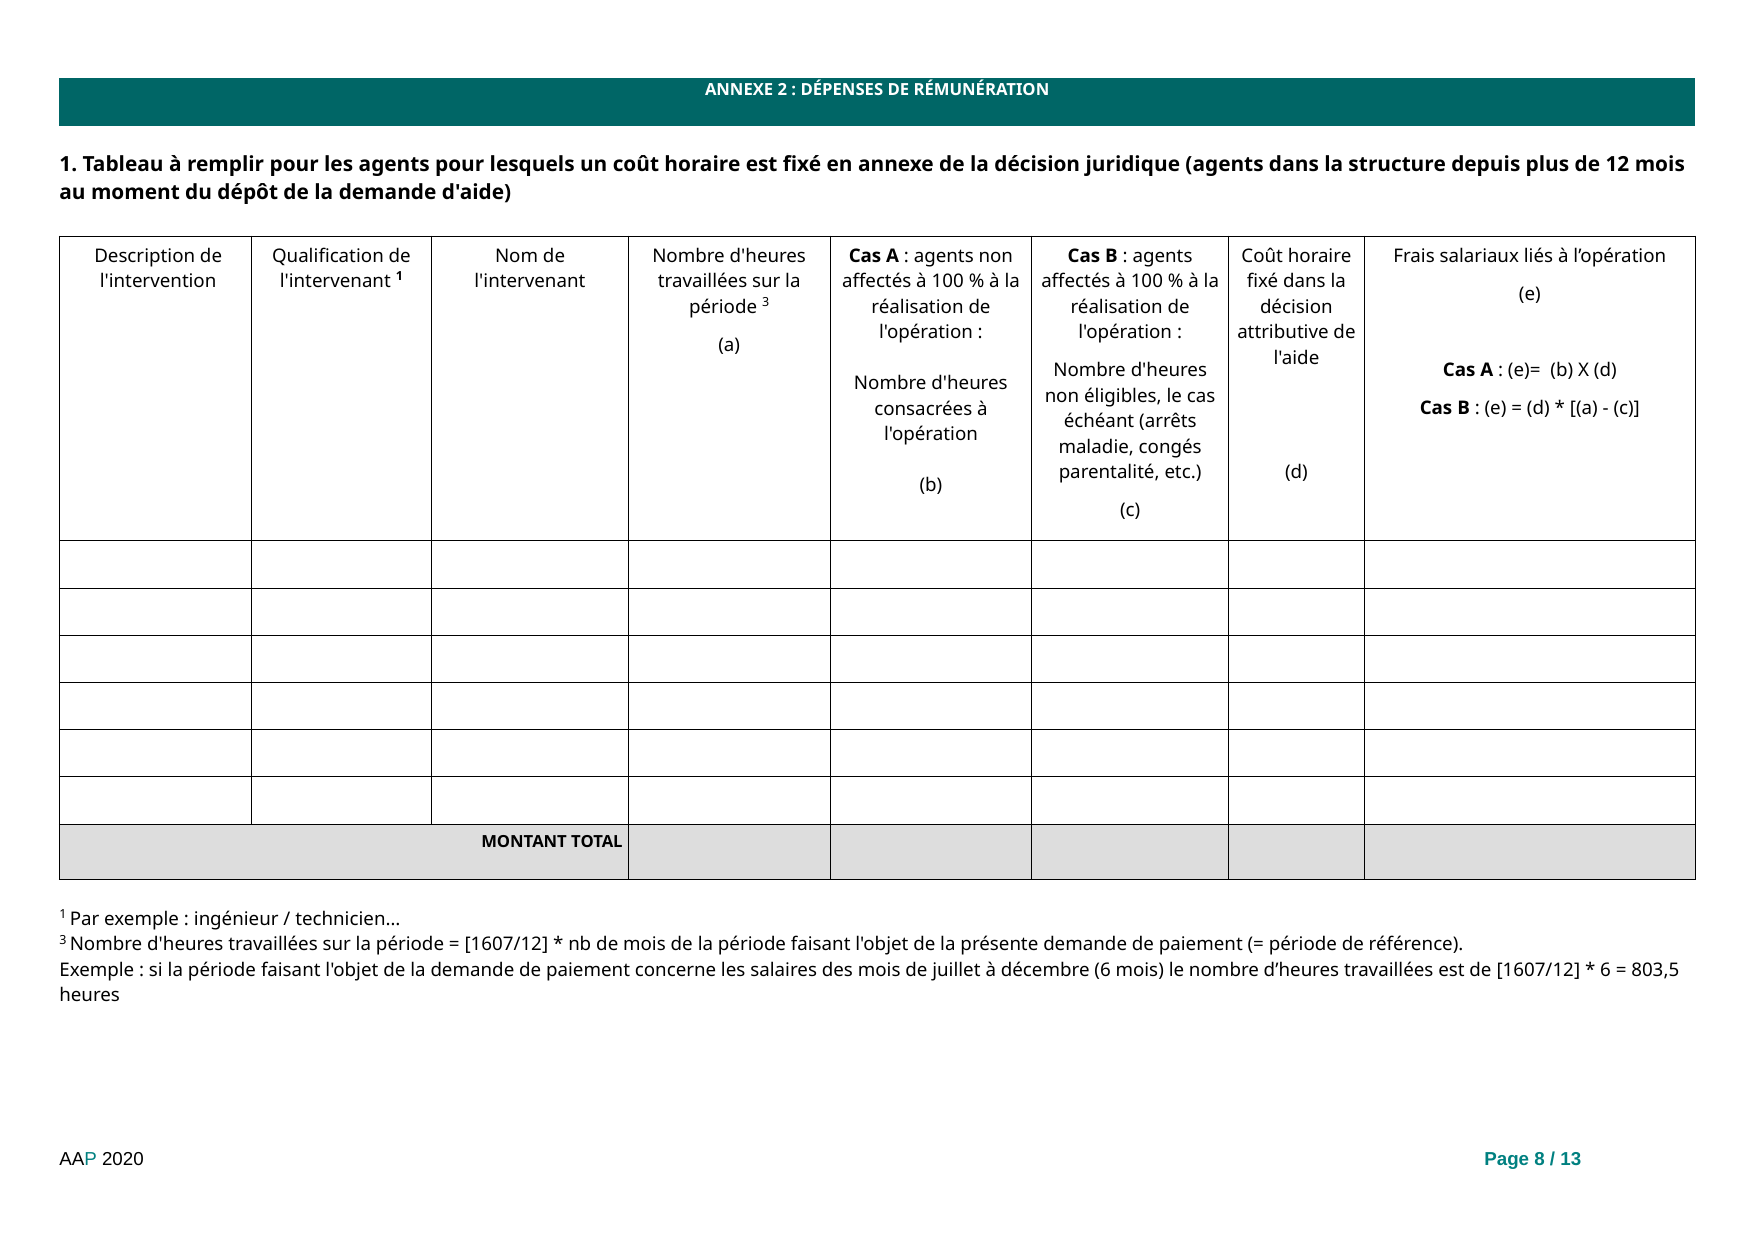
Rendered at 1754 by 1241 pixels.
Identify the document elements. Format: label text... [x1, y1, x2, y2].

table_cell [629, 683, 830, 729]
text Exemple : si la période faisant l'objet de la demande de paiement concerne les salaires des mois de juillet à décembre (6 mois) le nombre d’heures travaillées est de [1607/12] * 6 = 803,5 heures [59, 956, 1695, 1007]
table_cell [432, 730, 628, 776]
table_cell [1032, 730, 1228, 776]
table_header Coût horaire fixé dans la décision attributive de l'aide (d) [1229, 237, 1364, 540]
table_cell [60, 730, 251, 776]
table_cell [1229, 683, 1364, 729]
table_cell [1229, 730, 1364, 776]
table_cell [60, 683, 251, 729]
table_cell [1229, 541, 1364, 587]
table_cell [252, 541, 431, 587]
table_cell [252, 589, 431, 635]
text 1. Tableau à remplir pour les agents pour lesquels un coût horaire est fixé en annexe de la décision juridique (agents dans la structure depuis plus de 12 mois au moment du dépôt de la demande d'aide) [59, 149, 1695, 206]
table_cell [1365, 683, 1695, 729]
table_header Nom de l'intervenant [432, 237, 628, 540]
table_cell [629, 730, 830, 776]
table_cell [831, 541, 1031, 587]
table_cell [252, 730, 431, 776]
table_cell [1032, 825, 1228, 879]
table_header Description de l'intervention [60, 237, 251, 540]
table_header Cas A : agents non affectés à 100 % à la réalisation de l'opération : Nombre d'heures consacrées à l'opération (b) [831, 237, 1031, 540]
table_cell [629, 777, 830, 823]
table_cell [1365, 777, 1695, 823]
text ANNEXE 2 : Dépenses DE Rémunération [59, 78, 1695, 101]
table_cell [1229, 825, 1364, 879]
table_cell [432, 589, 628, 635]
table_cell [1365, 541, 1695, 587]
text 1 Par exemple : ingénieur / technicien… [59, 905, 1695, 931]
table_cell [432, 777, 628, 823]
table_cell [252, 683, 431, 729]
table_cell [831, 730, 1031, 776]
table_cell [1229, 777, 1364, 823]
table_cell [831, 825, 1031, 879]
table_header Cas B : agents affectés à 100 % à la réalisation de l'opération : Nombre d'heures non éligibles, le cas échéant (arrêts maladie, congés parentalité, etc.) (c) [1032, 237, 1228, 540]
table_cell [1032, 777, 1228, 823]
table_cell [629, 825, 830, 879]
table_cell [432, 541, 628, 587]
table_cell [1032, 589, 1228, 635]
table_cell [60, 541, 251, 587]
table_header Nombre d'heures travaillées sur la période 3 (a) [629, 237, 830, 540]
table_cell [1229, 636, 1364, 682]
table_cell [432, 636, 628, 682]
table_cell [629, 636, 830, 682]
table_cell [1032, 636, 1228, 682]
table_cell [60, 636, 251, 682]
table_cell [60, 589, 251, 635]
table_cell [252, 777, 431, 823]
table_cell [252, 636, 431, 682]
table_cell [831, 589, 1031, 635]
table_cell [831, 683, 1031, 729]
table_cell [1032, 683, 1228, 729]
table_cell [1032, 541, 1228, 587]
table_cell [1365, 730, 1695, 776]
table_cell [629, 589, 830, 635]
table_header Qualification de l'intervenant 1 [252, 237, 431, 540]
table_cell [1365, 589, 1695, 635]
table_cell [1229, 589, 1364, 635]
table_cell [831, 636, 1031, 682]
table_cell MONTANT TOTAL [60, 825, 628, 879]
text 3 Nombre d'heures travaillées sur la période = [1607/12] * nb de mois de la période faisant l'objet de la présente demande de paiement (= période de référence). [59, 931, 1695, 956]
table_cell [629, 541, 830, 587]
table_cell [432, 683, 628, 729]
table_cell [831, 777, 1031, 823]
table_cell [1365, 636, 1695, 682]
table_cell [1365, 825, 1695, 879]
table_header Frais salariaux liés à l’opération (e) Cas A : (e)= (b) X (d) Cas B : (e) = (d) * [(a) - (c)] [1365, 237, 1695, 540]
table_cell [60, 777, 251, 823]
